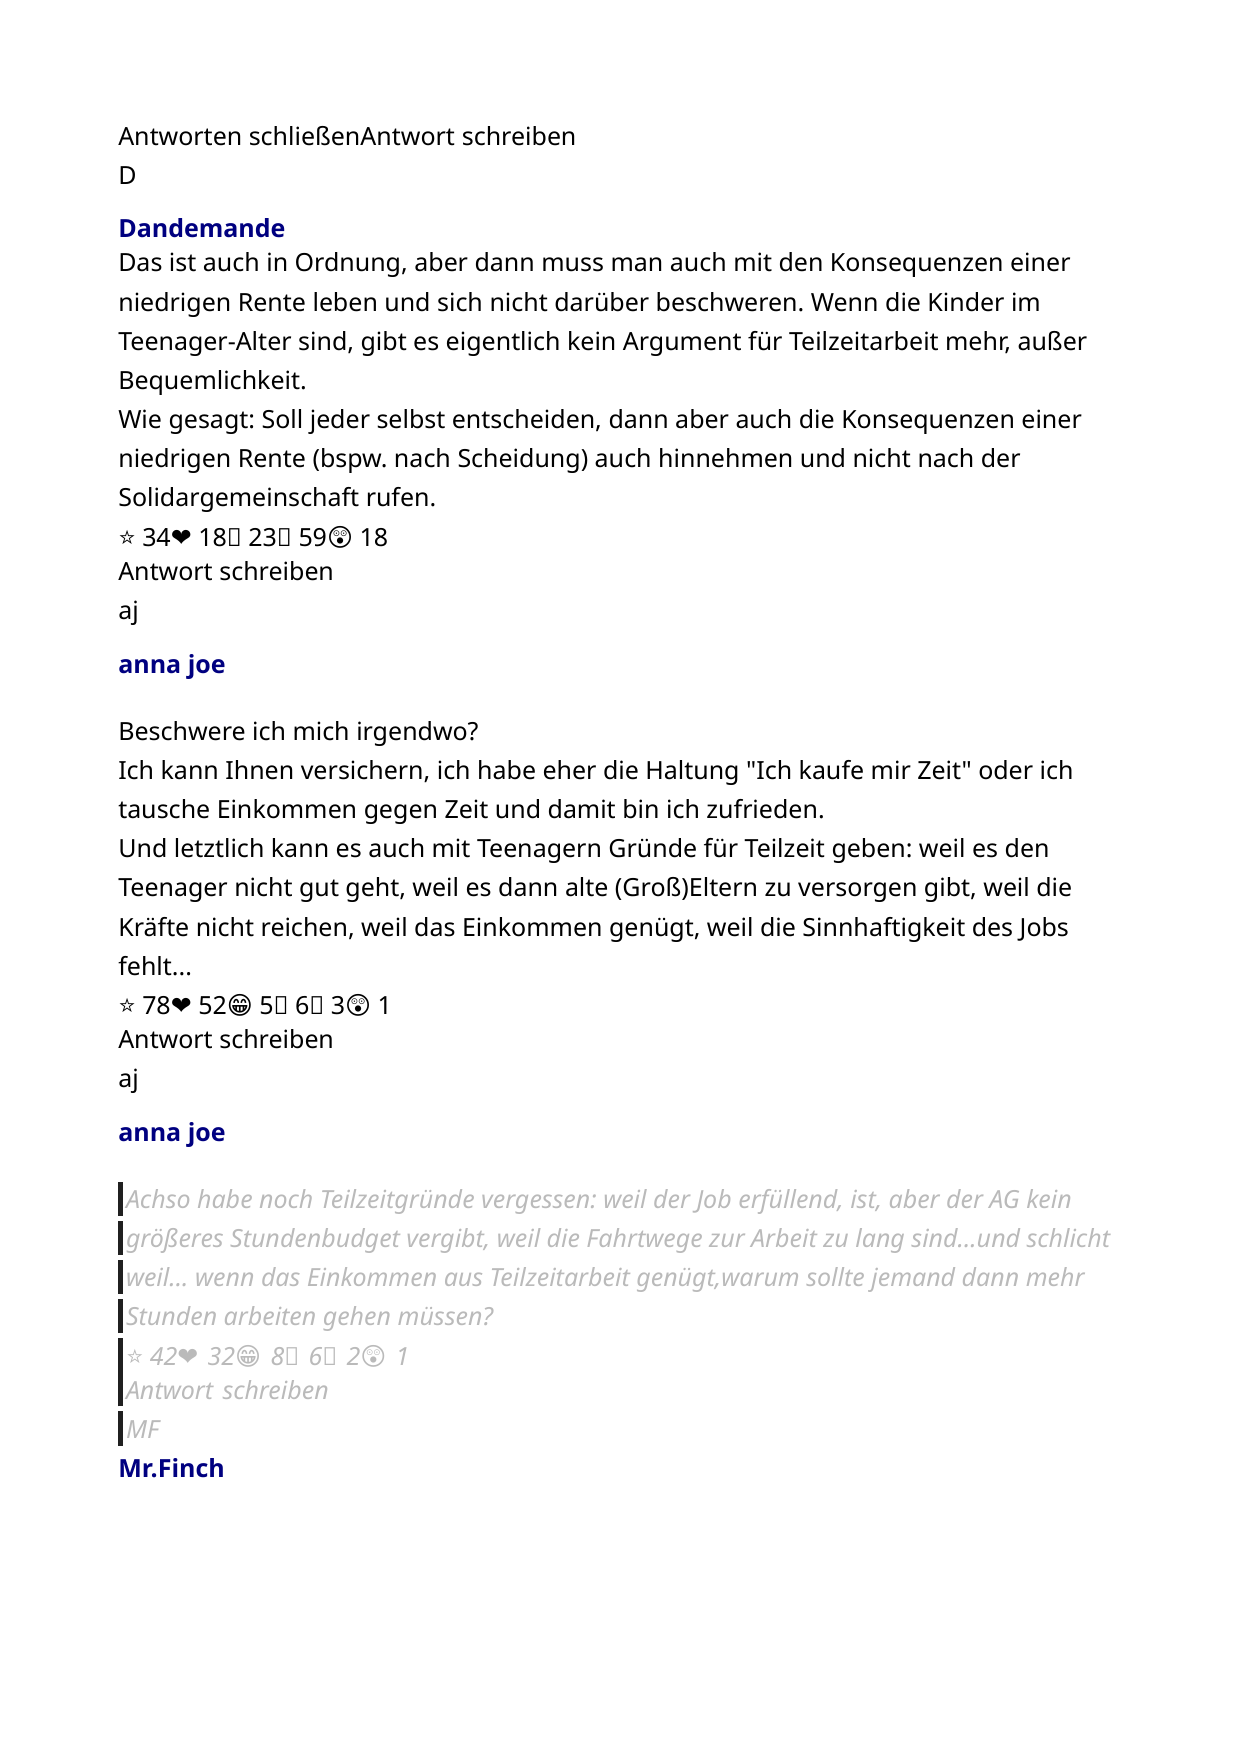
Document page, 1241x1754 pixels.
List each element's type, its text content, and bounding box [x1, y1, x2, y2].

text MF [123, 1411, 1122, 1446]
text aj [118, 1061, 1122, 1095]
text Ich kann Ihnen versichern, ich habe eher die Haltung "Ich kaufe mir Zeit" oder ich tausche Einkommen gegen Zeit und damit bin ich zufrieden. [118, 752, 1122, 826]
text Achso habe noch Teilzeitgründe vergessen: weil der Job erfüllend, ist, aber der AG kein größeres Stundenbudget vergibt, weil die Fahrtwege zur Arbeit zu lang sind...und schlicht weil... wenn das Einkommen aus Teilzeitarbeit genügt,warum sollte jemand dann mehr Stunden arbeiten gehen müssen? [118, 1182, 1122, 1333]
text ⭐️ 78❤️ 52😁 5🙁 6🤨 3😲 1 [118, 987, 1122, 1022]
subtitle Mr.Finch [118, 1451, 1122, 1485]
text Antwort schreiben [118, 553, 1122, 587]
text ⭐️ 34❤️ 18🙁 23🤨 59😲 18 [118, 519, 1122, 553]
text Und letztlich kann es auch mit Teenagern Gründe für Teilzeit geben: weil es den Teenager nicht gut geht, weil es dann alte (Groß)Eltern zu versorgen gibt, weil die Kräfte nicht reichen, weil das Einkommen genügt, weil die Sinnhaftigkeit des Jobs fehlt... [118, 831, 1122, 982]
subtitle Dandemande [118, 211, 1122, 245]
text aj [118, 592, 1122, 627]
text Antwort schreiben [123, 1372, 1122, 1406]
text ⭐️ 42❤️ 32😁 8🙁 6🤨 2😲 1 [123, 1338, 1122, 1372]
text Das ist auch in Ordnung, aber dann muss man auch mit den Konsequenzen einer niedrigen Rente leben und sich nicht darüber beschweren. Wenn die Kinder im Teenager-Alter sind, gibt es eigentlich kein Argument für Teilzeitarbeit mehr, außer Bequemlichkeit. [118, 245, 1122, 397]
text Wie gesagt: Soll jeder selbst entscheiden, dann aber auch die Konsequenzen einer niedrigen Rente (bspw. nach Scheidung) auch hinnehmen und nicht nach der Solidargemeinschaft rufen. [118, 402, 1122, 514]
text Beschwere ich mich irgendwo? [118, 713, 1122, 747]
subtitle anna joe [118, 646, 1122, 680]
text Antworten schließenAntwort schreiben [118, 118, 1122, 152]
text D [118, 157, 1122, 191]
text Antwort schreiben [118, 1022, 1122, 1056]
subtitle anna joe [118, 1114, 1122, 1148]
